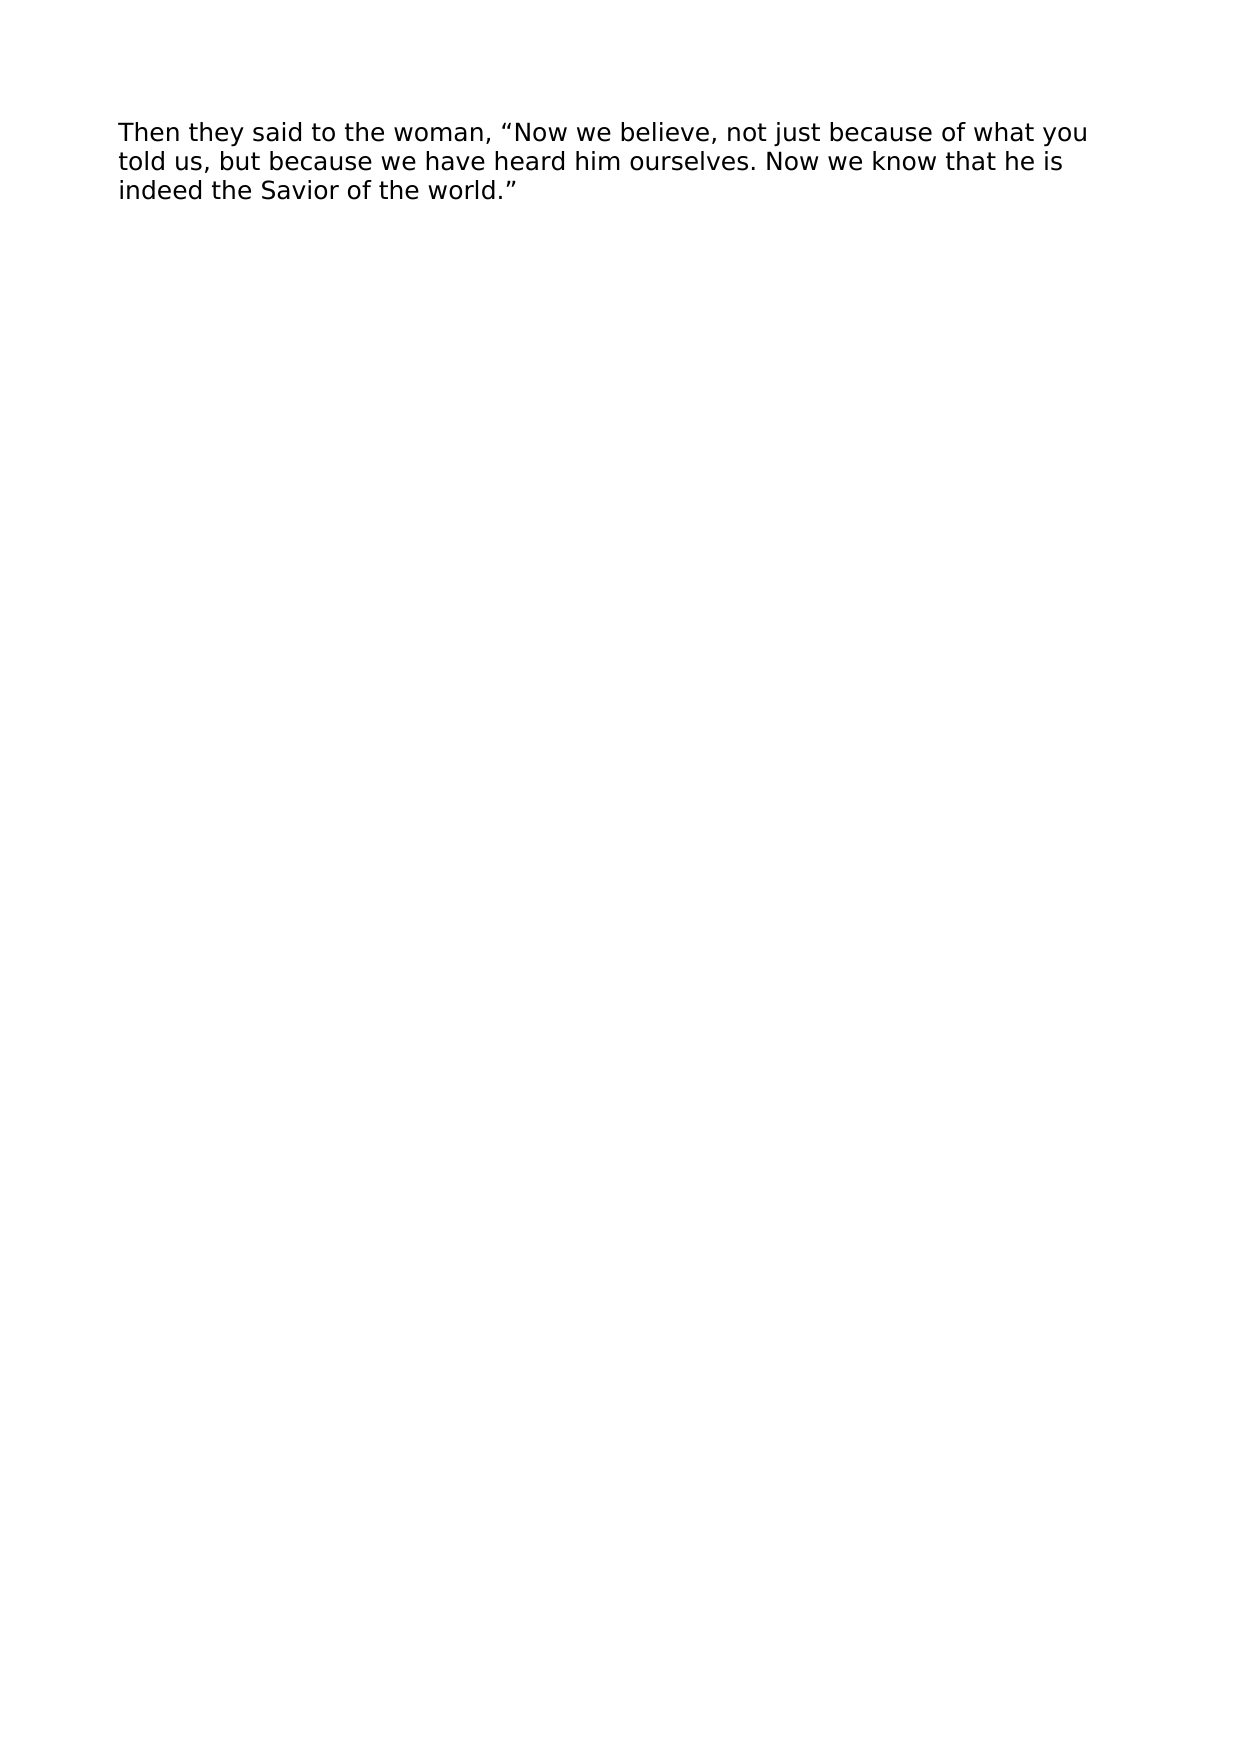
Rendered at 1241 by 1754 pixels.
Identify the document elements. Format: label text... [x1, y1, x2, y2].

text Then they said to the woman, “Now we believe, not just because of what you told us, but because we have heard him ourselves. Now we know that he is indeed the Savior of the world.” [118, 118, 1122, 206]
